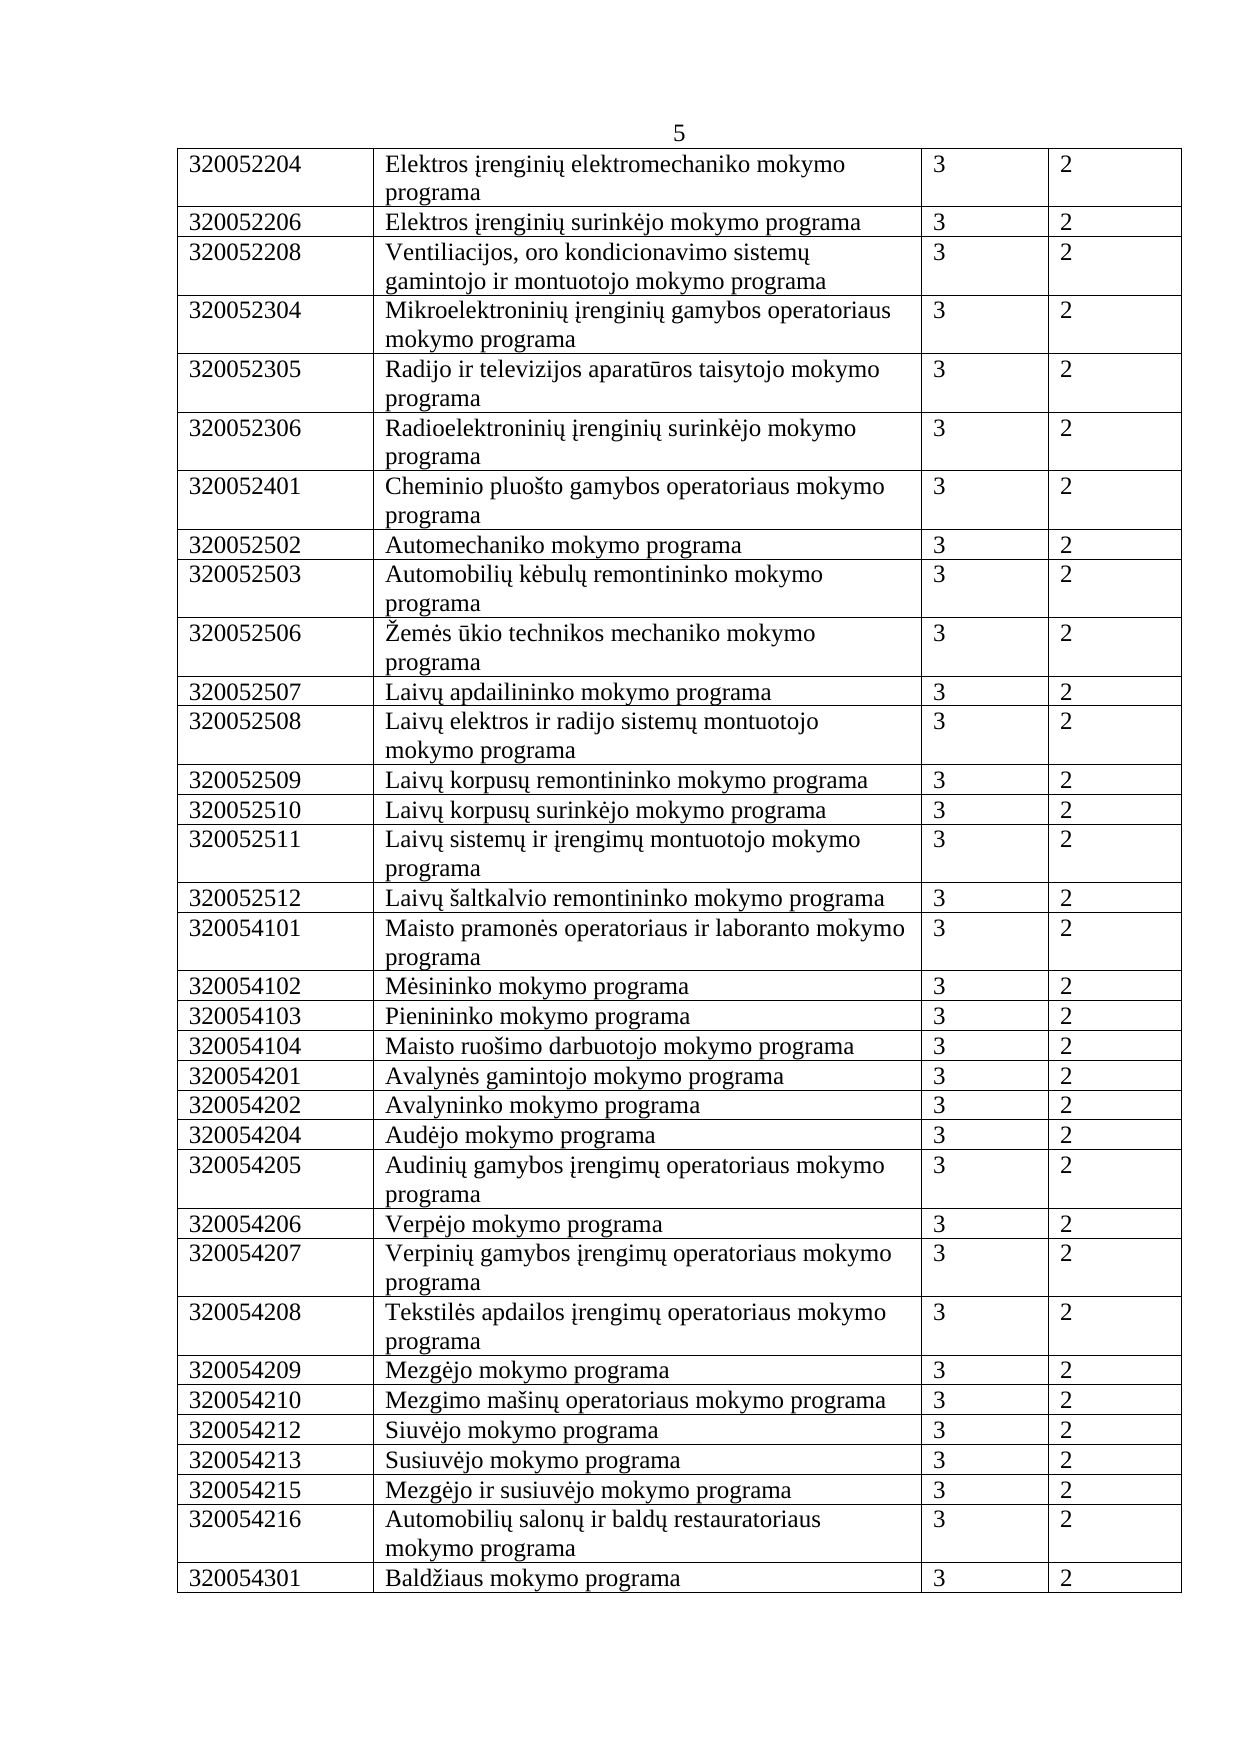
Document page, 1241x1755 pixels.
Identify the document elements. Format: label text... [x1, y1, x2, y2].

table_cell 3 [922, 1001, 1048, 1030]
table_cell 3 [922, 1385, 1048, 1414]
table_cell Ventiliacijos, oro kondicionavimo sistemų gamintojo ir montuotojo mokymo programa [374, 237, 921, 294]
table_cell 3 [922, 1505, 1048, 1562]
table_cell Žemės ūkio technikos mechaniko mokymo programa [374, 618, 921, 676]
table_cell Audinių gamybos įrengimų operatoriaus mokymo programa [374, 1150, 921, 1208]
table_cell 320052502 [178, 530, 373, 558]
table_cell Audėjo mokymo programa [374, 1120, 921, 1149]
table_cell 320054103 [178, 1001, 373, 1030]
table_cell 2 [1049, 765, 1181, 794]
table_cell Avalynės gamintojo mokymo programa [374, 1061, 921, 1089]
table_cell Mikroelektroninių įrenginių gamybos operatoriaus mokymo programa [374, 296, 921, 353]
table_cell Laivų apdailininko mokymo programa [374, 677, 921, 705]
table_cell Siuvėjo mokymo programa [374, 1415, 921, 1444]
table_cell 2 [1049, 237, 1181, 294]
table_cell Automobilių kėbulų remontininko mokymo programa [374, 560, 921, 617]
table_cell 320054207 [178, 1239, 373, 1296]
table_cell Baldžiaus mokymo programa [374, 1563, 921, 1592]
table_cell Laivų elektros ir radijo sistemų montuotojo mokymo programa [374, 706, 921, 764]
table_cell 2 [1049, 1356, 1181, 1384]
table_cell Automobilių salonų ir baldų restauratoriaus mokymo programa [374, 1505, 921, 1562]
table_cell 3 [922, 1445, 1048, 1474]
table_cell 320052511 [178, 825, 373, 882]
table_cell 3 [922, 883, 1048, 912]
table_cell 320054206 [178, 1209, 373, 1237]
table_cell 3 [922, 825, 1048, 882]
table_cell 2 [1049, 413, 1181, 470]
table_cell 320052508 [178, 706, 373, 764]
table_cell 2 [1049, 471, 1181, 529]
table_cell 320052401 [178, 471, 373, 529]
table_cell Automechaniko mokymo programa [374, 530, 921, 558]
table_cell 320054301 [178, 1563, 373, 1592]
table_cell 3 [922, 1415, 1048, 1444]
table_cell 2 [1049, 1385, 1181, 1414]
table_cell 2 [1049, 971, 1181, 1000]
table_cell 320054201 [178, 1061, 373, 1089]
table_cell 3 [922, 560, 1048, 617]
table_cell 2 [1049, 1209, 1181, 1237]
table_cell Laivų korpusų surinkėjo mokymo programa [374, 795, 921, 823]
table_cell Tekstilės apdailos įrengimų operatoriaus mokymo programa [374, 1297, 921, 1354]
table_cell 3 [922, 354, 1048, 412]
table_cell 3 [922, 237, 1048, 294]
table_cell 3 [922, 1061, 1048, 1089]
table_cell 2 [1049, 530, 1181, 558]
table_cell 2 [1049, 354, 1181, 412]
table_cell 320052507 [178, 677, 373, 705]
table_cell Elektros įrenginių surinkėjo mokymo programa [374, 207, 921, 236]
table_cell 2 [1049, 1297, 1181, 1354]
table_cell Laivų šaltkalvio remontininko mokymo programa [374, 883, 921, 912]
table_cell Verpinių gamybos įrengimų operatoriaus mokymo programa [374, 1239, 921, 1296]
table_cell Verpėjo mokymo programa [374, 1209, 921, 1237]
table_cell 320054102 [178, 971, 373, 1000]
table_cell 3 [922, 296, 1048, 353]
table_cell 2 [1049, 1415, 1181, 1444]
table_cell 2 [1049, 1031, 1181, 1060]
table_cell 320054212 [178, 1415, 373, 1444]
table_cell 320054216 [178, 1505, 373, 1562]
table_cell 2 [1049, 883, 1181, 912]
table_cell 3 [922, 677, 1048, 705]
table_cell 2 [1049, 1445, 1181, 1474]
table_cell 3 [922, 913, 1048, 970]
table_cell Elektros įrenginių elektromechaniko mokymo programa [374, 149, 921, 206]
table_cell Avalyninko mokymo programa [374, 1091, 921, 1119]
table_cell 3 [922, 1297, 1048, 1354]
table_cell 3 [922, 413, 1048, 470]
table_cell 320054208 [178, 1297, 373, 1354]
table_cell 3 [922, 1031, 1048, 1060]
table_cell 3 [922, 1356, 1048, 1384]
table_cell 3 [922, 971, 1048, 1000]
table_cell 2 [1049, 1001, 1181, 1030]
table_cell 3 [922, 1209, 1048, 1237]
table_cell 2 [1049, 618, 1181, 676]
table_cell 2 [1049, 677, 1181, 705]
table_cell 3 [922, 1091, 1048, 1119]
table_cell 2 [1049, 1505, 1181, 1562]
table_cell 2 [1049, 1120, 1181, 1149]
table_cell 2 [1049, 706, 1181, 764]
table_cell 3 [922, 149, 1048, 206]
table_cell Mezgėjo ir susiuvėjo mokymo programa [374, 1475, 921, 1503]
table_cell Pienininko mokymo programa [374, 1001, 921, 1030]
table_cell 3 [922, 1475, 1048, 1503]
table_cell 2 [1049, 1239, 1181, 1296]
table_cell 2 [1049, 1061, 1181, 1089]
table_cell Maisto ruošimo darbuotojo mokymo programa [374, 1031, 921, 1060]
table_cell 3 [922, 1239, 1048, 1296]
table_cell 320052506 [178, 618, 373, 676]
table_cell Radioelektroninių įrenginių surinkėjo mokymo programa [374, 413, 921, 470]
table_cell 2 [1049, 1563, 1181, 1592]
table_cell 3 [922, 530, 1048, 558]
table_cell 2 [1049, 207, 1181, 236]
table_cell 3 [922, 765, 1048, 794]
table_cell 320054205 [178, 1150, 373, 1208]
table_cell 320054202 [178, 1091, 373, 1119]
table_cell 2 [1049, 560, 1181, 617]
table_cell Mezgėjo mokymo programa [374, 1356, 921, 1384]
table_cell 3 [922, 207, 1048, 236]
table_cell 2 [1049, 795, 1181, 823]
table_cell 320054104 [178, 1031, 373, 1060]
table_cell 320052306 [178, 413, 373, 470]
table_cell 320054213 [178, 1445, 373, 1474]
table_cell Cheminio pluošto gamybos operatoriaus mokymo programa [374, 471, 921, 529]
table_cell 320052304 [178, 296, 373, 353]
table_cell 3 [922, 1150, 1048, 1208]
table_cell 3 [922, 706, 1048, 764]
table_cell Maisto pramonės operatoriaus ir laboranto mokymo programa [374, 913, 921, 970]
table_cell 2 [1049, 1475, 1181, 1503]
table_cell 320052206 [178, 207, 373, 236]
table_cell 320054210 [178, 1385, 373, 1414]
table_cell 3 [922, 1120, 1048, 1149]
table_cell 2 [1049, 296, 1181, 353]
table_cell 3 [922, 618, 1048, 676]
table_cell Susiuvėjo mokymo programa [374, 1445, 921, 1474]
table_cell Radijo ir televizijos aparatūros taisytojo mokymo programa [374, 354, 921, 412]
table_cell 3 [922, 795, 1048, 823]
table_cell 320052208 [178, 237, 373, 294]
table_cell 2 [1049, 913, 1181, 970]
table_cell 320052509 [178, 765, 373, 794]
table_cell 320052503 [178, 560, 373, 617]
table_cell Mezgimo mašinų operatoriaus mokymo programa [374, 1385, 921, 1414]
table_cell 2 [1049, 1091, 1181, 1119]
table_cell 320052512 [178, 883, 373, 912]
table_cell 2 [1049, 825, 1181, 882]
table_cell Laivų korpusų remontininko mokymo programa [374, 765, 921, 794]
table_cell 320054215 [178, 1475, 373, 1503]
table_cell 320054204 [178, 1120, 373, 1149]
table_cell 320052510 [178, 795, 373, 823]
table_cell 320054209 [178, 1356, 373, 1384]
table_cell 2 [1049, 149, 1181, 206]
table_cell 3 [922, 1563, 1048, 1592]
table_cell 3 [922, 471, 1048, 529]
table_cell 320052305 [178, 354, 373, 412]
table_cell 320054101 [178, 913, 373, 970]
table_cell Laivų sistemų ir įrengimų montuotojo mokymo programa [374, 825, 921, 882]
table_cell Mėsininko mokymo programa [374, 971, 921, 1000]
table_cell 2 [1049, 1150, 1181, 1208]
table_cell 320052204 [178, 149, 373, 206]
